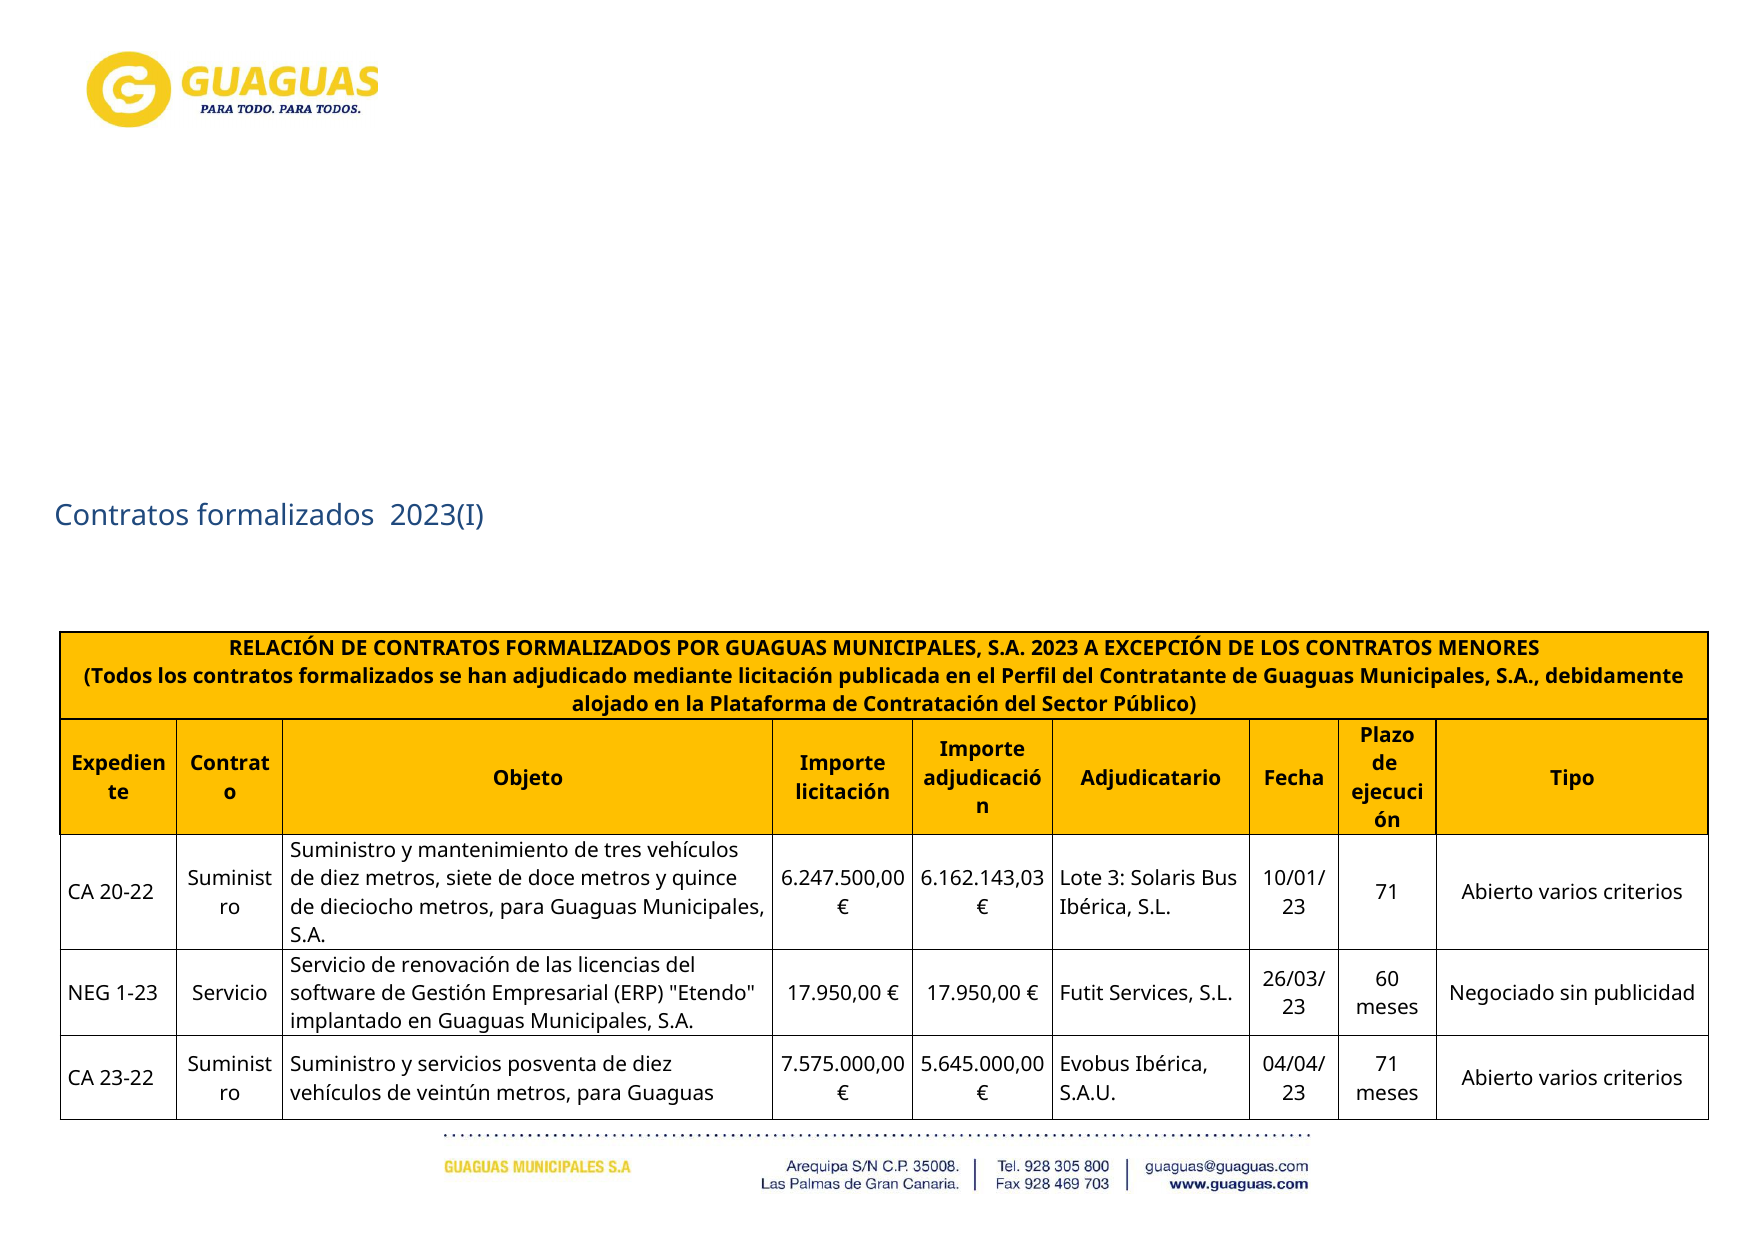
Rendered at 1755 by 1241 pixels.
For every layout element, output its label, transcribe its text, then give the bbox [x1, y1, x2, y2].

table_cell Expediente [61, 720, 176, 834]
table_header RELACIÓN DE CONTRATOS FORMALIZADOS POR GUAGUAS MUNICIPALES, S.A. 2023 A EXCEPCIÓN DE LOS CONTRATOS MENORES (Todos los contratos formalizados se han adjudicado mediante licitación publicada en el Perfil del Contratante de Guaguas Municipales, S.A., debidamente alojado en la Plataforma de Contratación del Sector Público) [61, 633, 1707, 718]
table_cell Contrato [177, 720, 282, 834]
table_cell Adjudicatario [1053, 720, 1249, 834]
table_cell 17.950,00 € [773, 950, 912, 1035]
table_cell Futit Services, S.L. [1053, 950, 1249, 1035]
table_cell Suministro [177, 835, 282, 949]
table_cell Servicio de renovación de las licencias del software de Gestión Empresarial (ERP) "Etendo" implantado en Guaguas Municipales, S.A. [283, 950, 772, 1035]
table_cell Objeto [283, 720, 772, 834]
table_cell Plazo de ejecución [1339, 720, 1435, 834]
table_cell 6.162.143,03 € [913, 835, 1052, 949]
table_cell 04/04/23 [1250, 1036, 1338, 1119]
table_cell 7.575.000,00 € [773, 1036, 912, 1119]
table_cell Lote 3: Solaris Bus Ibérica, S.L. [1053, 835, 1249, 949]
table_cell 6.247.500,00 € [773, 835, 912, 949]
table_cell Negociado sin publicidad [1437, 950, 1708, 1035]
table_cell Servicio [177, 950, 282, 1035]
table_cell Suministro [177, 1036, 282, 1119]
table_cell 71 [1339, 835, 1436, 949]
table_cell Abierto varios criterios [1437, 835, 1708, 949]
table_cell Tipo [1437, 720, 1707, 834]
table_cell 17.950,00 € [913, 950, 1052, 1035]
table_cell Importe licitación [773, 720, 912, 834]
table_cell Suministro y servicios posventa de diez vehículos de veintún metros, para Guaguas [283, 1036, 772, 1119]
table_cell 5.645.000,00 € [913, 1036, 1052, 1119]
table_cell 60 meses [1339, 950, 1436, 1035]
table_cell Fecha [1250, 720, 1338, 834]
table_cell Importe adjudicación [913, 720, 1052, 834]
table_cell 10/01/23 [1250, 835, 1338, 949]
table_cell 71 meses [1339, 1036, 1436, 1119]
table_cell 26/03/23 [1250, 950, 1338, 1035]
table_cell CA 23-22 [61, 1036, 176, 1119]
table_cell Abierto varios criterios [1437, 1036, 1708, 1119]
table_cell NEG 1-23 [61, 950, 176, 1035]
table_cell Evobus Ibérica, S.A.U. [1053, 1036, 1249, 1119]
table_cell Suministro y mantenimiento de tres vehículos de diez metros, siete de doce metros y quince de dieciocho metros, para Guaguas Municipales, S.A. [283, 835, 772, 949]
text Contratos formalizados 2023(I) [54, 494, 1694, 533]
table_cell CA 20-22 [61, 835, 176, 949]
